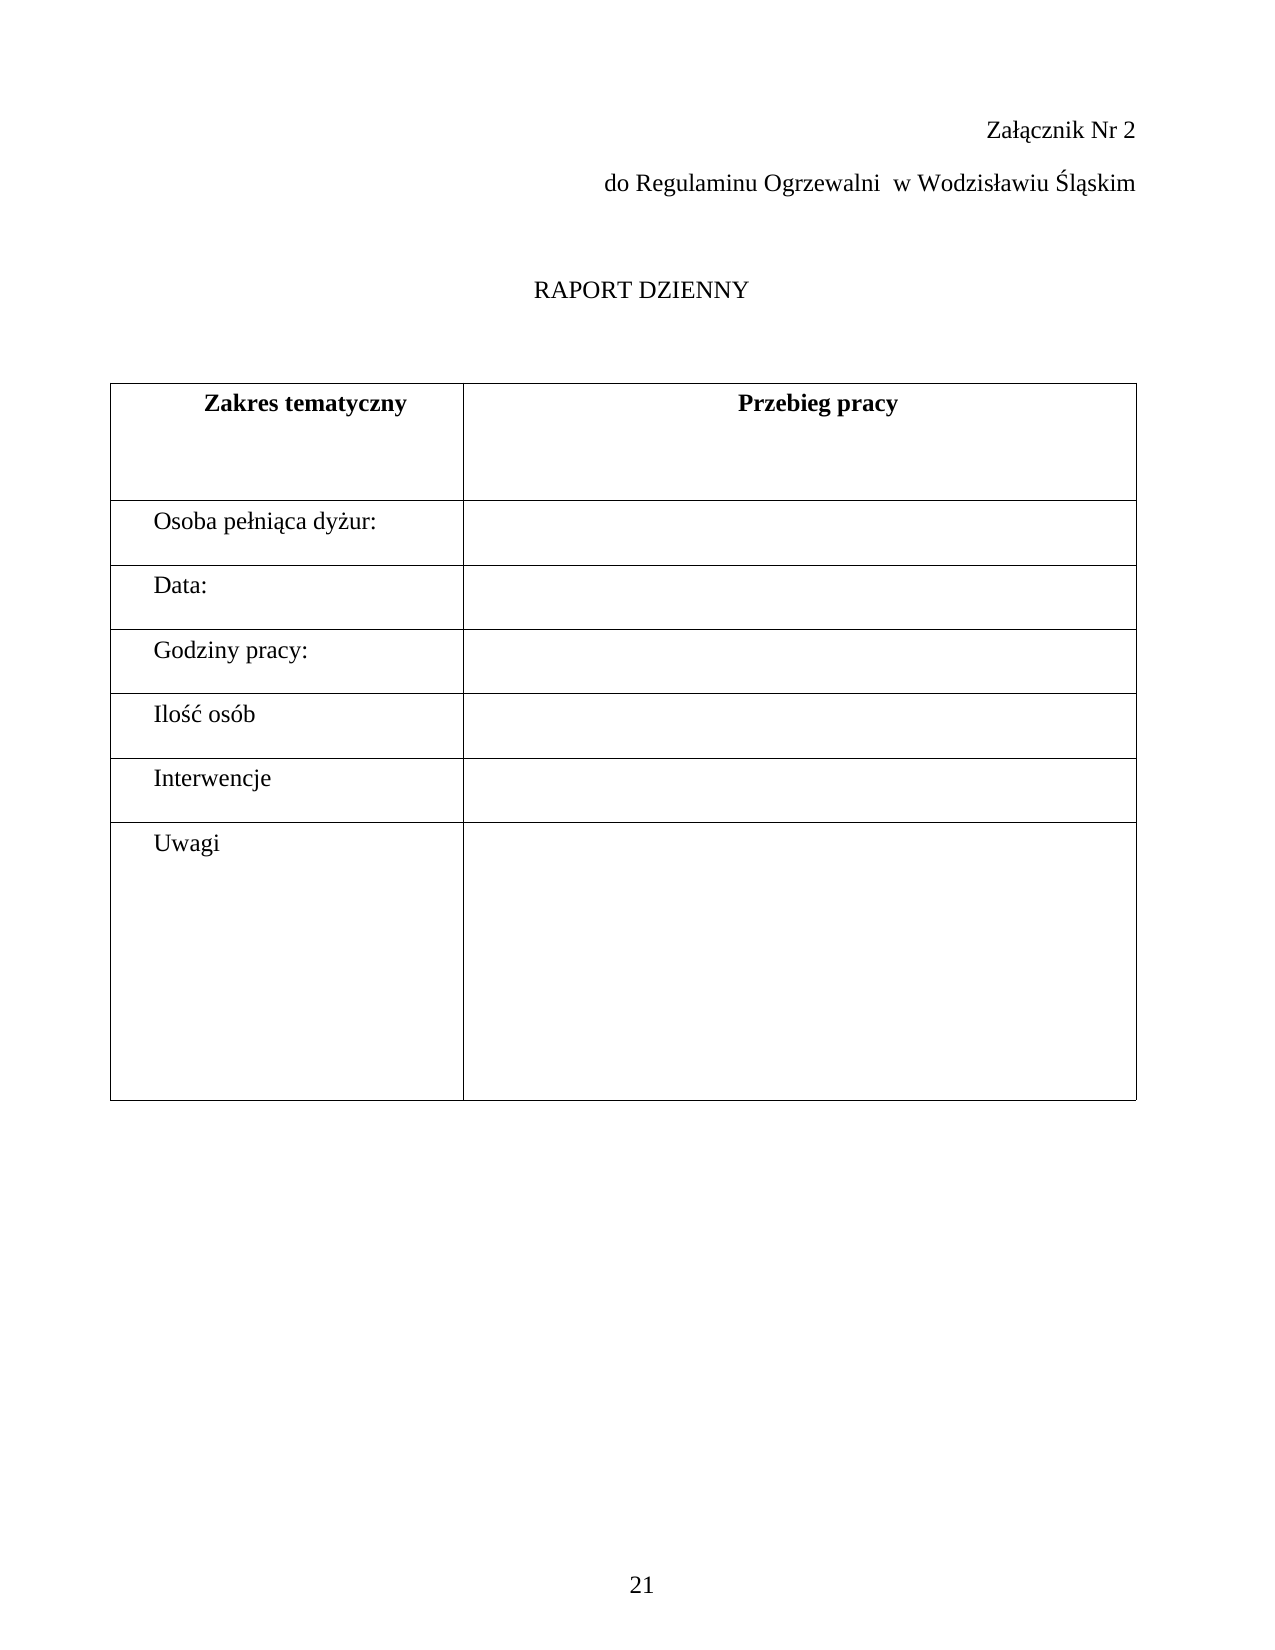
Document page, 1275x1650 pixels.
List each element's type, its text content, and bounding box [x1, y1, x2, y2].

table_cell [464, 694, 1136, 757]
table_cell Uwagi [111, 823, 463, 1100]
text RAPORT DZIENNY [147, 276, 1136, 304]
table_cell Osoba pełniąca dyżur: [111, 501, 463, 565]
table_cell Data: [111, 566, 463, 629]
table_cell [464, 630, 1136, 693]
table_header Przebieg pracy [464, 384, 1136, 500]
table_cell Interwencje [111, 759, 463, 822]
table_cell [464, 759, 1136, 822]
table_cell [464, 501, 1136, 565]
table_cell Ilość osób [111, 694, 463, 757]
table_cell Godziny pracy: [111, 630, 463, 693]
table_header Zakres tematyczny [111, 384, 463, 500]
text Załącznik Nr 2 [110, 115, 1136, 144]
table_cell [464, 823, 1136, 1100]
table_cell [464, 566, 1136, 629]
text do Regulaminu Ogrzewalni w Wodzisławiu Śląskim [147, 168, 1136, 197]
